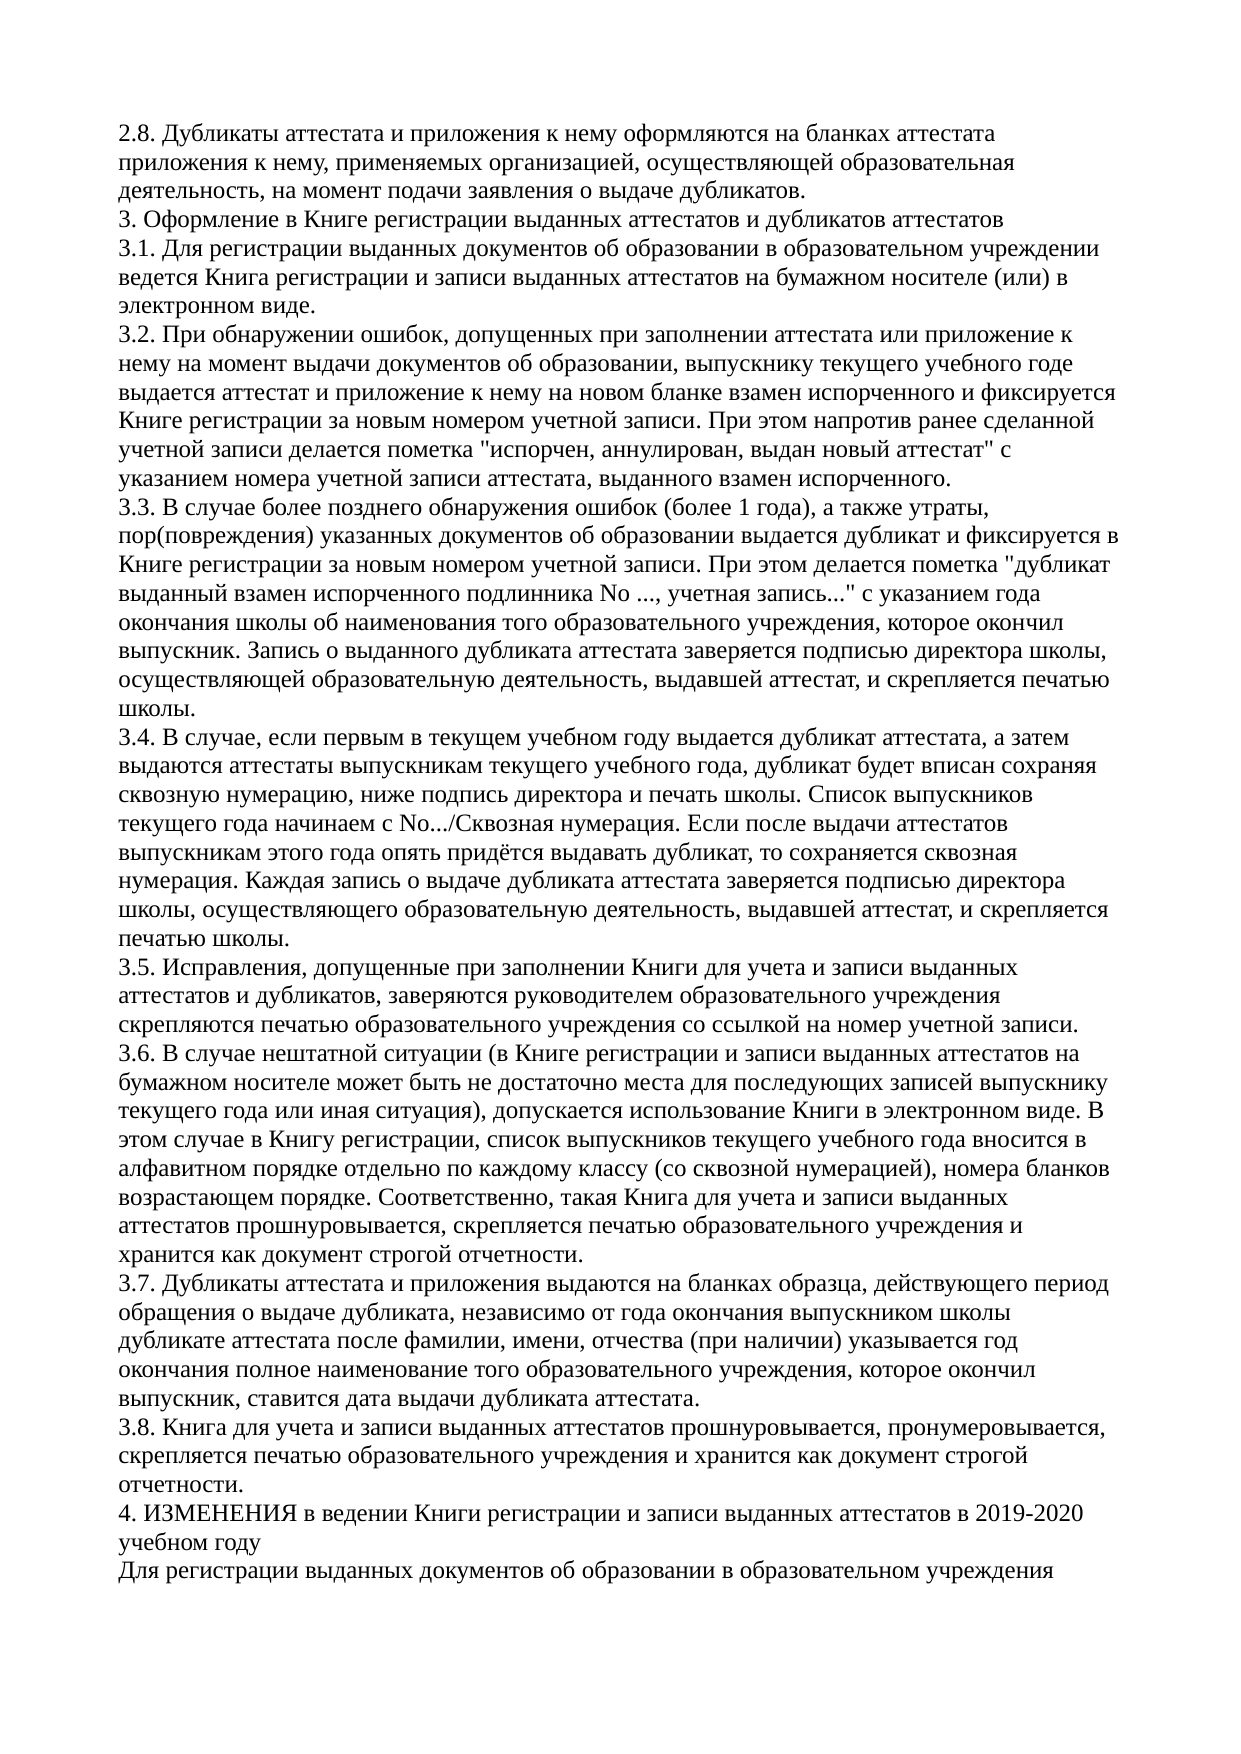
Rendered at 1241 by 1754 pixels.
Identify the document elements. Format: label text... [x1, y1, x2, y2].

text 3. Оформление в Книге регистрации выданных аттестатов и дубликатов аттестатов [118, 204, 1122, 233]
text 3.5. Исправления, допущенные при заполнении Книги для учета и записи выданных аттестатов и дубликатов, заверяются руководителем образовательного учреждения скрепляются печатью образовательного учреждения со ссылкой на номер учетной записи. [118, 952, 1122, 1038]
text 3.8. Книга для учета и записи выданных аттестатов прошнуровывается, пронумеровывается, скрепляется печатью образовательного учреждения и хранится как документ строгой отчетности. [118, 1412, 1122, 1498]
text 4. ИЗМЕНЕНИЯ в ведении Книги регистрации и записи выданных аттестатов в 2019-2020 учебном году Для регистрации выданных документов об образовании в образовательном учреждения [118, 1498, 1122, 1584]
text 3.4. В случае, если первым в текущем учебном году выдается дубликат аттестата, а затем выдаются аттестаты выпускникам текущего учебного года, дубликат будет вписан сохраняя сквозную нумерацию, ниже подпись директора и печать школы. Список выпускников текущего года начинаем с No.../Сквозная нумерация. Если после выдачи аттестатов выпускникам этого года опять придётся выдавать дубликат, то сохраняется сквозная нумерация. Каждая запись о выдаче дубликата аттестата заверяется подписью директора школы, осуществляющего образовательную деятельность, выдавшей аттестат, и скрепляется печатью школы. [118, 722, 1122, 952]
text 3.7. Дубликаты аттестата и приложения выдаются на бланках образца, действующего период обращения о выдаче дубликата, независимо от года окончания выпускником школы дубликате аттестата после фамилии, имени, отчества (при наличии) указывается год окончания полное наименование того образовательного учреждения, которое окончил выпускник, ставится дата выдачи дубликата аттестата. [118, 1268, 1122, 1412]
text 3.6. В случае нештатной ситуации (в Книге регистрации и записи выданных аттестатов на бумажном носителе может быть не достаточно места для последующих записей выпускнику текущего года или иная ситуация), допускается использование Книги в электронном виде. В этом случае в Книгу регистрации, список выпускников текущего учебного года вносится в алфавитном порядке отдельно по каждому классу (со сквозной нумерацией), номера бланков возрастающем порядке. Соответственно, такая Книга для учета и записи выданных аттестатов прошнуровывается, скрепляется печатью образовательного учреждения и хранится как документ строгой отчетности. [118, 1038, 1122, 1268]
text 3.3. В случае более позднего обнаружения ошибок (более 1 года), а также утраты, пор(повреждения) указанных документов об образовании выдается дубликат и фиксируется в Книге регистрации за новым номером учетной записи. При этом делается пометка "дубликат выданный взамен испорченного подлинника No ..., учетная запись..." с указанием года окончания школы об наименования того образовательного учреждения, которое окончил выпускник. Запись о выданного дубликата аттестата заверяется подписью директора школы, осуществляющей образовательную деятельность, выдавшей аттестат, и скрепляется печатью школы. [118, 492, 1122, 722]
text 3.1. Для регистрации выданных документов об образовании в образовательном учреждении ведется Книга регистрации и записи выданных аттестатов на бумажном носителе (или) в электронном виде. [118, 233, 1122, 319]
text 2.8. Дубликаты аттестата и приложения к нему оформляются на бланках аттестата приложения к нему, применяемых организацией, осуществляющей образовательная деятельность, на момент подачи заявления о выдаче дубликатов. [118, 118, 1122, 204]
text 3.2. При обнаружении ошибок, допущенных при заполнении аттестата или приложение к нему на момент выдачи документов об образовании, выпускнику текущего учебного годе выдается аттестат и приложение к нему на новом бланке взамен испорченного и фиксируется Книге регистрации за новым номером учетной записи. При этом напротив ранее сделанной учетной записи делается пометка "испорчен, аннулирован, выдан новый аттестат" с указанием номера учетной записи аттестата, выданного взамен испорченного. [118, 319, 1122, 492]
